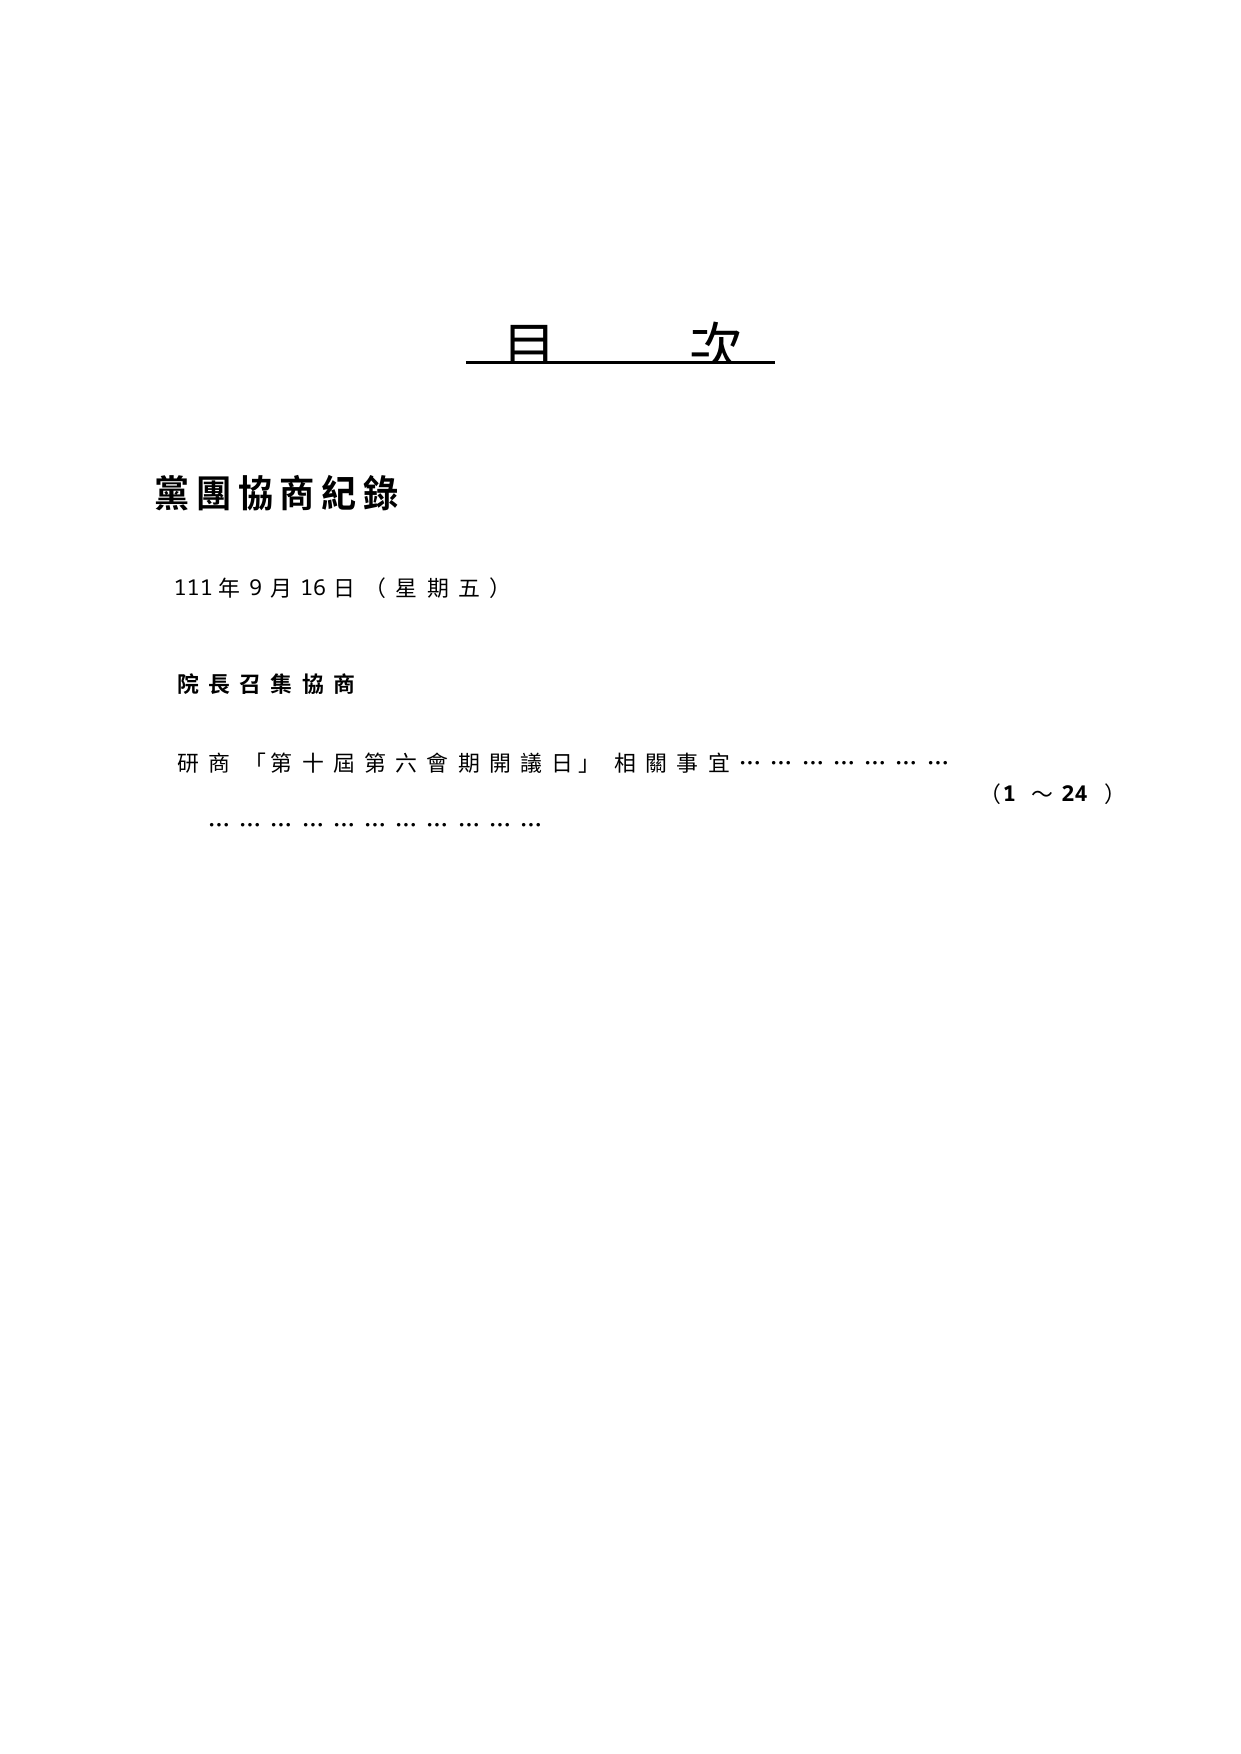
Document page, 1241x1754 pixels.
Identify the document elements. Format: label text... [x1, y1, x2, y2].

table_header 黨團協商紀錄 [150, 443, 1108, 539]
table_cell 院長召集協商 [150, 635, 1108, 730]
table_cell （ [967, 730, 986, 855]
table_cell 1 [986, 730, 1023, 855]
table_cell 研商「第十屆第六會期開議日」相關事宜……………………………………………… [150, 730, 967, 855]
table_cell ） [1091, 730, 1108, 855]
table_cell ～ [1023, 730, 1053, 855]
table_cell 24 [1053, 730, 1091, 855]
table_header 目 次 [466, 281, 774, 361]
table_cell 111年9月16日（星期五） [150, 539, 1108, 634]
